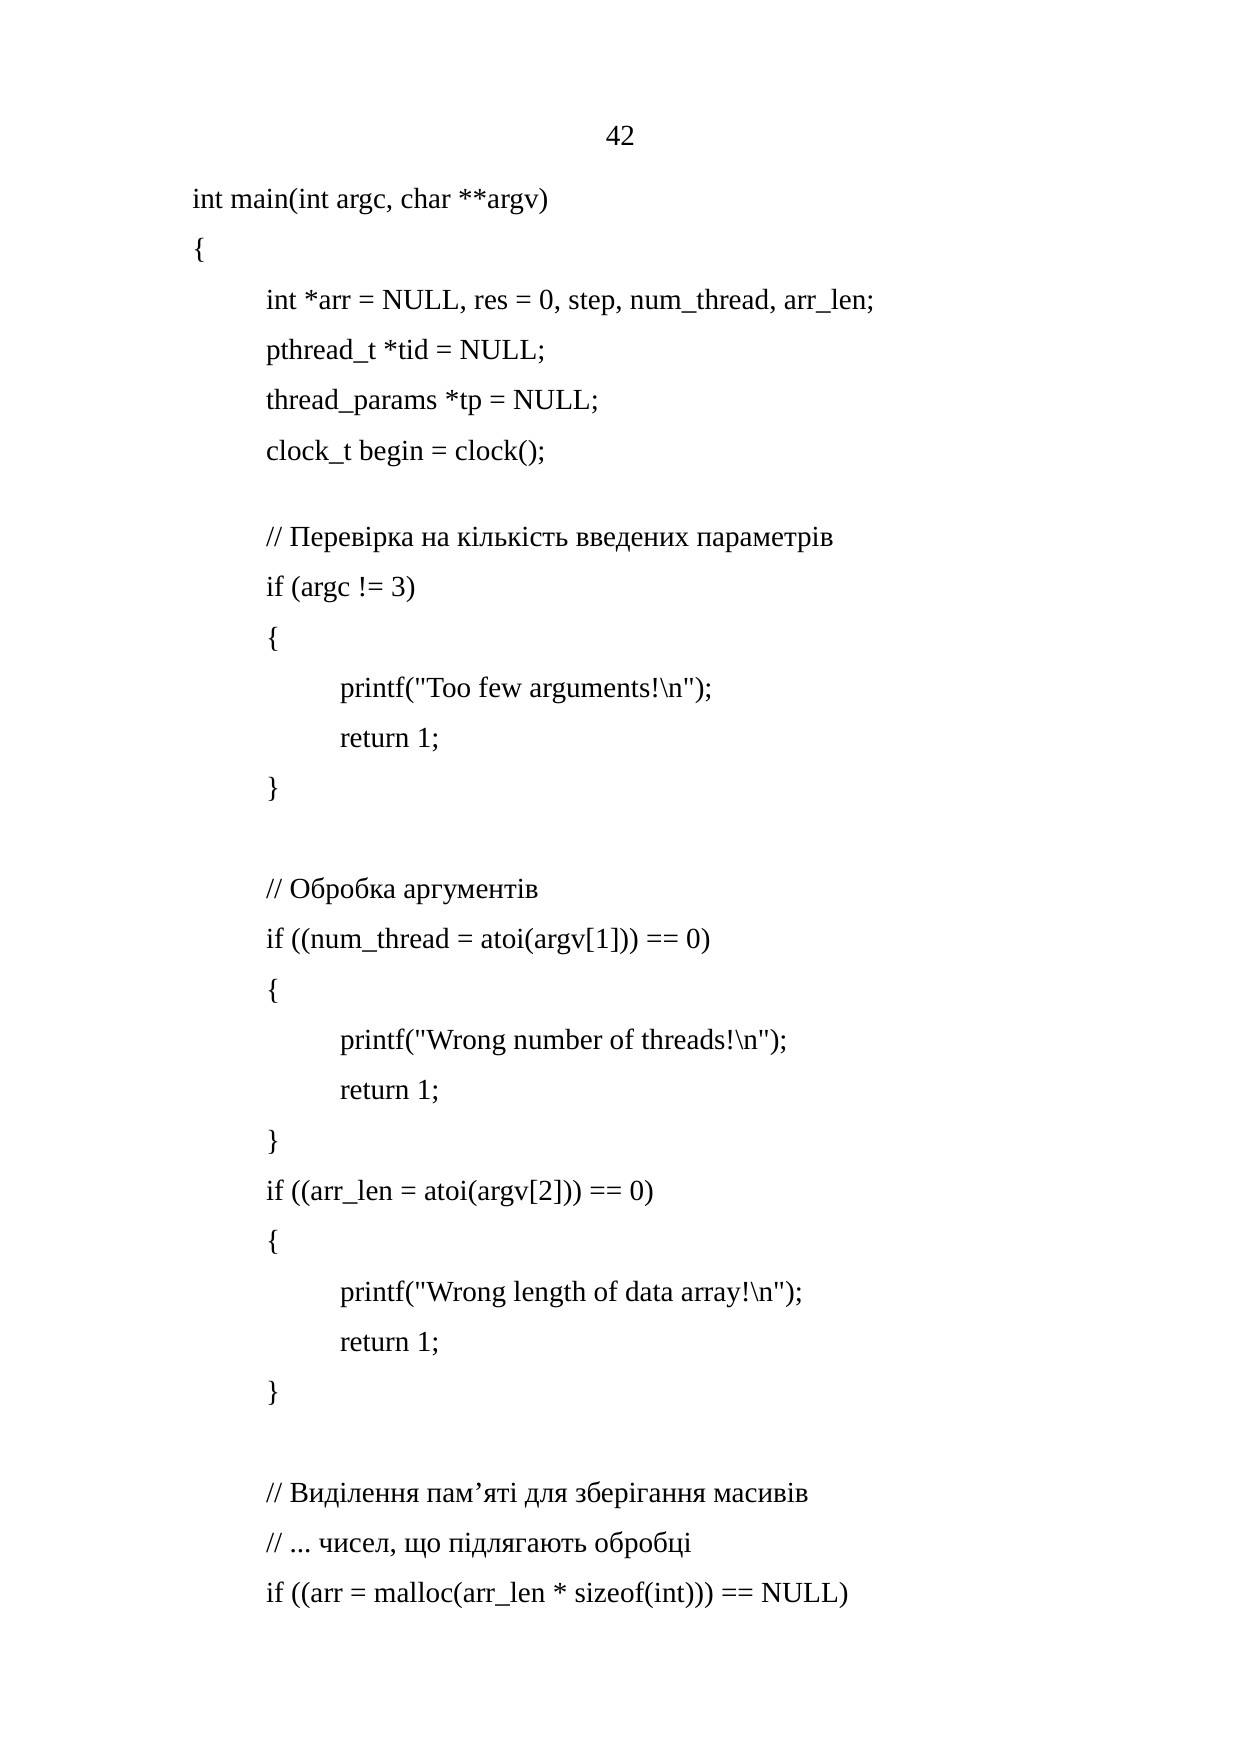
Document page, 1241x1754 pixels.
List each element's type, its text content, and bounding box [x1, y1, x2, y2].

text { [118, 231, 1122, 265]
text // Виділення пам’яті для зберігання масивів [118, 1475, 1122, 1508]
text } [118, 771, 1122, 804]
text if ((arr = malloc(arr_len * sizeof(int))) == NULL) [118, 1576, 1122, 1609]
text return 1; [118, 1072, 1122, 1106]
text return 1; [118, 720, 1122, 754]
text printf("Wrong number of threads!\n"); [118, 1022, 1122, 1056]
text // Перевірка на кількість введених параметрів [118, 519, 1122, 553]
text // Обробка аргументів [118, 871, 1122, 905]
text return 1; [118, 1324, 1122, 1358]
text clock_t begin = clock(); [118, 433, 1122, 466]
text } [118, 1374, 1122, 1408]
text { [118, 620, 1122, 653]
text } [118, 1123, 1122, 1156]
text int main(int argc, char **argv) [118, 181, 1122, 215]
text // ... чисел, що підлягають обробці [118, 1525, 1122, 1559]
text thread_params *tp = NULL; [118, 382, 1122, 416]
text { [118, 972, 1122, 1005]
text if ((num_thread = atoi(argv[1])) == 0) [118, 922, 1122, 955]
text int *arr = NULL, res = 0, step, num_thread, arr_len; [118, 282, 1122, 315]
text printf("Too few arguments!\n"); [118, 670, 1122, 703]
text if ((arr_len = atoi(argv[2])) == 0) [118, 1173, 1122, 1207]
text pthread_t *tid = NULL; [118, 332, 1122, 366]
text if (argc != 3) [118, 569, 1122, 603]
text { [118, 1223, 1122, 1257]
text printf("Wrong length of data array!\n"); [118, 1274, 1122, 1307]
